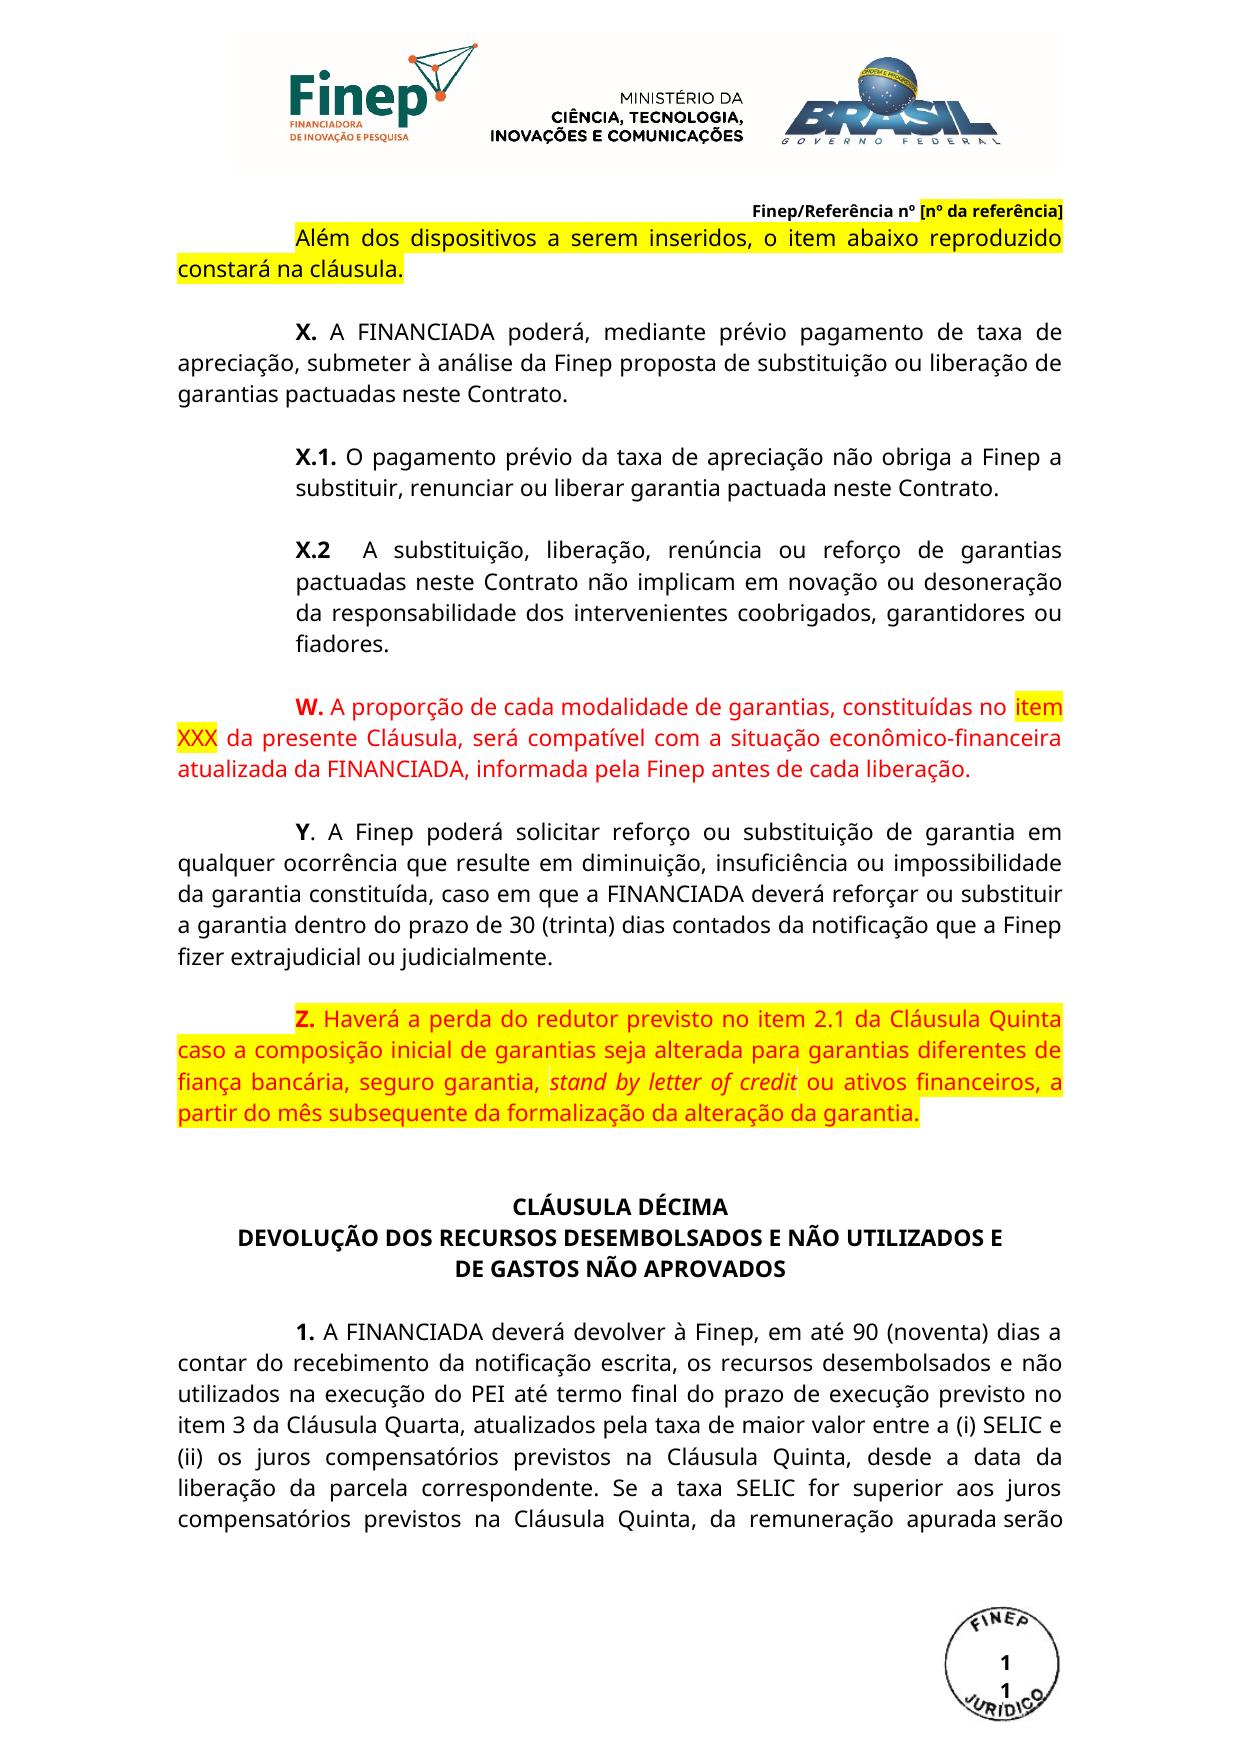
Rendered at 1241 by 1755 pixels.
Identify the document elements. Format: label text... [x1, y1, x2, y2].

text X. A FINANCIADA poderá, mediante prévio pagamento de taxa de apreciação, submeter à análise da Finep proposta de substituição ou liberação de garantias pactuadas neste Contrato. [177, 316, 1063, 409]
text DE GASTOS NÃO APROVADOS [177, 1253, 1063, 1284]
text Y. A Finep poderá solicitar reforço ou substituição de garantia em qualquer ocorrência que resulte em diminuição, insuficiência ou impossibilidade da garantia constituída, caso em que a FINANCIADA deverá reforçar ou substituir a garantia dentro do prazo de 30 (trinta) dias contados da notificação que a Finep fizer extrajudicial ou judicialmente. [177, 816, 1063, 972]
text Z. Haverá a perda do redutor previsto no item 2.1 da Cláusula Quinta caso a composição inicial de garantias seja alterada para garantias diferentes de fiança bancária, seguro garantia, stand by letter of credit ou ativos financeiros, a partir do mês subsequente da formalização da alteração da garantia. [177, 1003, 1063, 1128]
text X.2 A substituição, liberação, renúncia ou reforço de garantias pactuadas neste Contrato não implicam em novação ou desoneração da responsabilidade dos intervenientes coobrigados, garantidores ou fiadores. [295, 534, 1063, 659]
text Além dos dispositivos a serem inseridos, o item abaixo reproduzido constará na cláusula. [177, 222, 1063, 284]
text 1. A FINANCIADA deverá devolver à Finep, em até 90 (noventa) dias a contar do recebimento da notificação escrita, os recursos desembolsados e não utilizados na execução do PEI até termo final do prazo de execução previsto no item 3 da Cláusula Quarta, atualizados pela taxa de maior valor entre a (i) SELIC e (ii) os juros compensatórios previstos na Cláusula Quinta, desde a data da liberação da parcela correspondente. Se a taxa SELIC for superior aos juros compensatórios previstos na Cláusula Quinta, da remuneração apurada serão [177, 1316, 1063, 1534]
text X.1. O pagamento prévio da taxa de apreciação não obriga a Finep a substituir, renunciar ou liberar garantia pactuada neste Contrato. [295, 441, 1063, 503]
text DEVOLUÇÃO DOS RECURSOS DESEMBOLSADOS E NÃO UTILIZADOS E [177, 1222, 1063, 1253]
text W. A proporção de cada modalidade de garantias, constituídas no item XXX da presente Cláusula, será compatível com a situação econômico-financeira atualizada da FINANCIADA, informada pela Finep antes de cada liberação. [177, 691, 1063, 784]
subtitle CLÁUSULA DÉCIMA [177, 1191, 1063, 1222]
